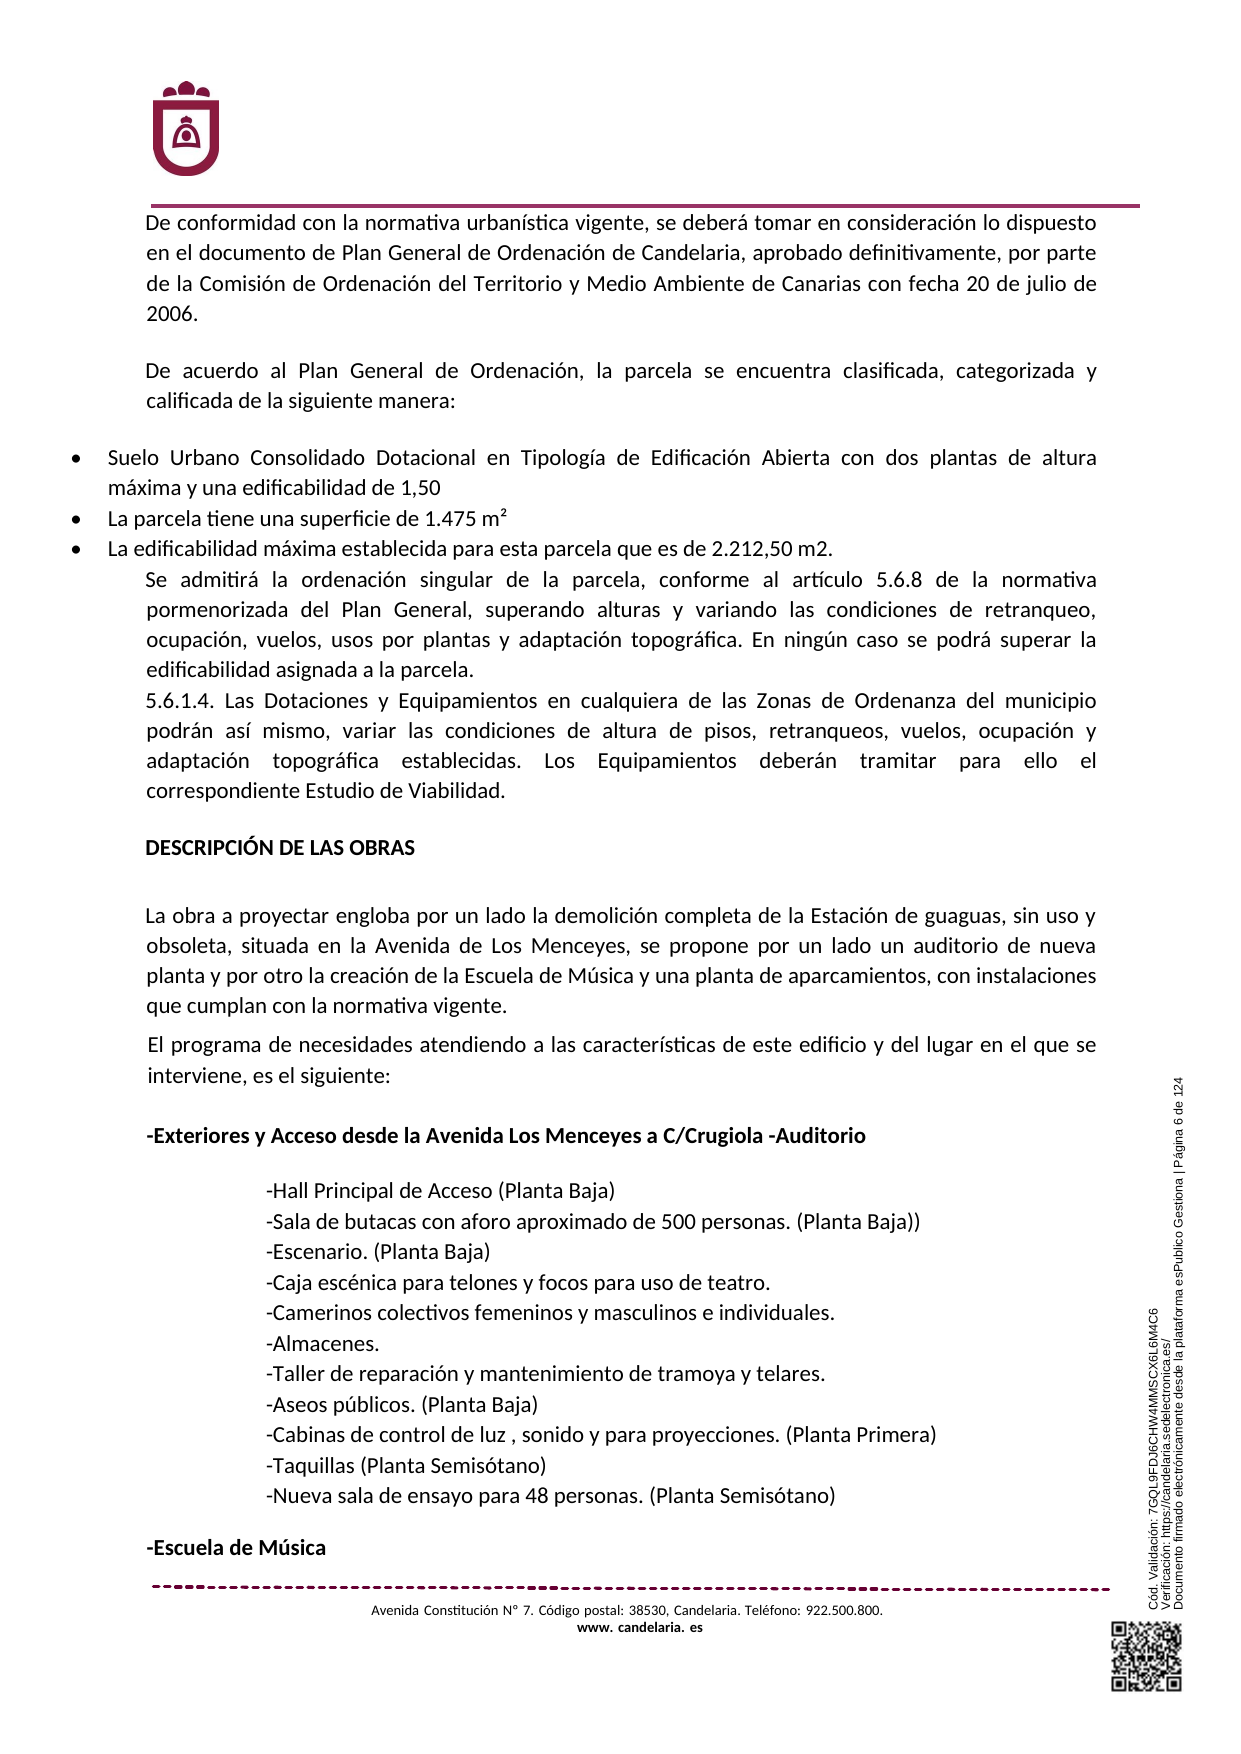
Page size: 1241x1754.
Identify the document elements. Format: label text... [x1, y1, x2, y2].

text El programa de necesidades atendiendo a las características de este edificio y del lugar en el que se interviene, es el siguiente: [147, 1031, 1098, 1089]
text De conformidad con la normativa urbanística vigente, se deberá tomar en consideración lo dispuesto en el documento de Plan General de Ordenación de Candelaria, aprobado definitivamente, por parte de la Comisión de Ordenación del Territorio y Medio Ambiente de Canarias con fecha 20 de julio de 2006. [145, 103, 1098, 327]
text -Caja escénica para telones y focos para uso de teatro. [266, 1268, 1098, 1296]
text -Almacenes. [266, 1329, 1098, 1357]
text -Escenario. (Planta Baja) [266, 1237, 1098, 1266]
text Se admitirá la ordenación singular de la parcela, conforme al artículo 5.6.8 de la normativa pormenorizada del Plan General, superando alturas y variando las condiciones de retranqueo, ocupación, vuelos, usos por plantas y adaptación topográfica. En ningún caso se podrá superar la edificabilidad asignada a la parcela. [145, 565, 1098, 683]
text 5.6.1.4. Las Dotaciones y Equipamientos en cualquiera de las Zonas de Ordenanza del municipio podrán así mismo, variar las condiciones de altura de pisos, retranqueos, vuelos, ocupación y adaptación topográfica establecidas. Los Equipamientos deberán tramitar para ello el correspondiente Estudio de Viabilidad. [145, 686, 1098, 805]
text DESCRIPCIÓN DE LAS OBRAS [145, 833, 1098, 862]
text -Taller de reparación y mantenimiento de tramoya y telares. [266, 1359, 1098, 1388]
text -Hall Principal de Acceso (Planta Baja) [266, 1176, 1098, 1204]
text -Aseos públicos. (Planta Baja) [266, 1390, 1098, 1418]
list La edificabilidad máxima establecida para esta parcela que es de 2.212,50 m2. [70, 534, 1098, 562]
text -Nueva sala de ensayo para 48 personas. (Planta Semisótano) [266, 1482, 1098, 1510]
text -Escuela de Música [146, 1533, 1098, 1561]
text -Exteriores y Acceso desde la Avenida Los Menceyes a C/Crugiola -Auditorio [146, 1121, 1098, 1149]
text La obra a proyectar engloba por un lado la demolición completa de la Estación de guaguas, sin uso y obsoleta, situada en la Avenida de Los Menceyes, se propone por un lado un auditorio de nueva planta y por otro la creación de la Escuela de Música y una planta de aparcamientos, con instalaciones que cumplan con la normativa vigente. [145, 901, 1098, 1019]
text -Sala de butacas con aforo aproximado de 500 personas. (Planta Baja)) [266, 1207, 1098, 1235]
text -Taquillas (Planta Semisótano) [266, 1451, 1098, 1479]
text De acuerdo al Plan General de Ordenación, la parcela se encuentra clasificada, categorizada y calificada de la siguiente manera: [145, 356, 1098, 414]
text -Camerinos colectivos femeninos y masculinos e individuales. [266, 1298, 1098, 1327]
text -Cabinas de control de luz , sonido y para proyecciones. (Planta Primera) [266, 1421, 1098, 1449]
list Suelo Urbano Consolidado Dotacional en Tipología de Edificación Abierta con dos plantas de altura máxima y una edificabilidad de 1,50 [70, 443, 1098, 501]
list La parcela tiene una superficie de 1.475 m² [70, 504, 1098, 532]
